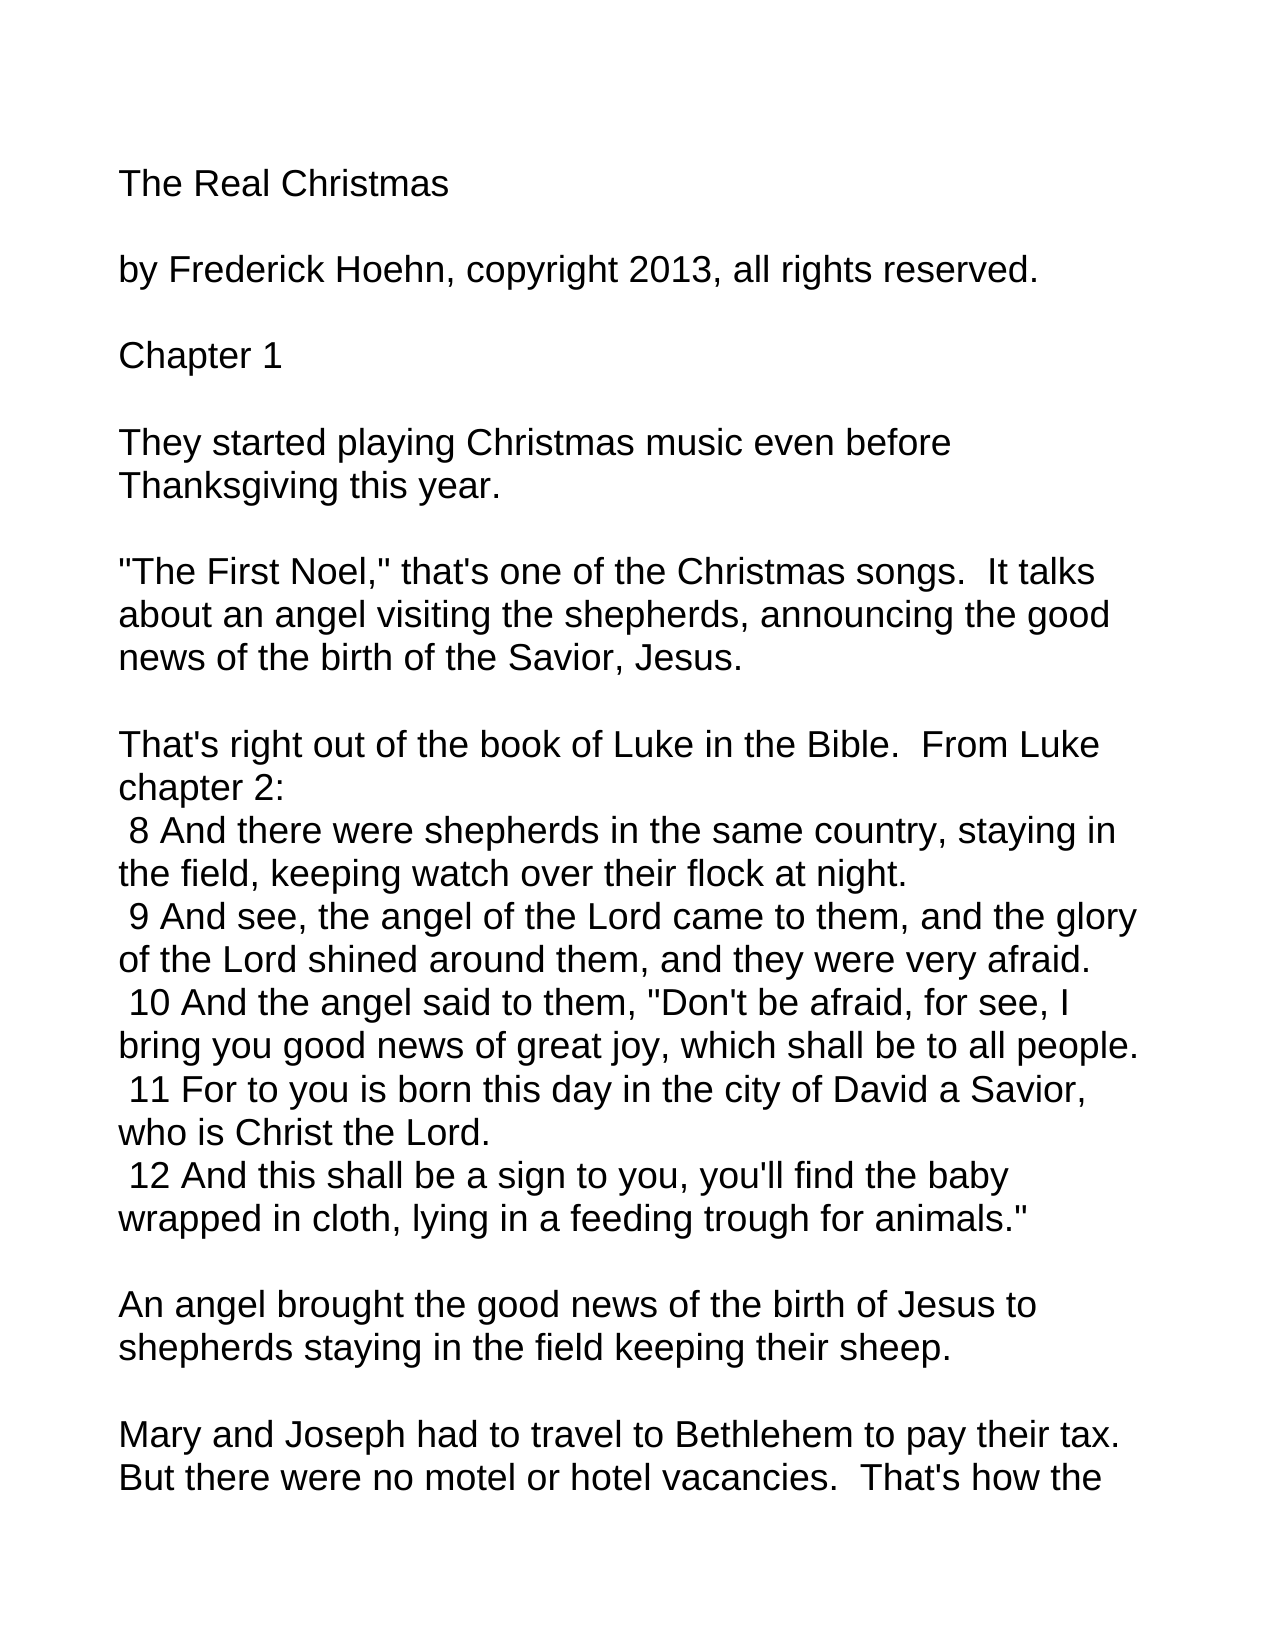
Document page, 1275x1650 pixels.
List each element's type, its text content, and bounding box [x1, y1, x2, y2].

text 12 And this shall be a sign to you, you'll find the baby wrapped in cloth, lying in a feeding trough for animals." [118, 1153, 1157, 1239]
text 11 For to you is born this day in the city of David a Savior, who is Christ the Lord. [118, 1067, 1157, 1153]
text An angel brought the good news of the birth of Jesus to shepherds staying in the field keeping their sheep. [118, 1282, 1157, 1369]
text The Real Christmas [118, 161, 1157, 204]
text "The First Noel," that's one of the Christmas songs. It talks about an angel visiting the shepherds, announcing the good news of the birth of the Savior, Jesus. [118, 549, 1157, 679]
text by Frederick Hoehn, copyright 2013, all rights reserved. [118, 247, 1157, 291]
text 10 And the angel said to them, "Don't be afraid, for see, I bring you good news of great joy, which shall be to all people. [118, 981, 1157, 1067]
text That's right out of the book of Luke in the Bible. From Luke chapter 2: [118, 722, 1157, 808]
text They started playing Christmas music even before Thanksgiving this year. [118, 420, 1157, 506]
text Chapter 1 [118, 334, 1157, 377]
text Mary and Joseph had to travel to Bethlehem to pay their tax. But there were no motel or hotel vacancies. That's how the [118, 1412, 1157, 1498]
text 8 And there were shepherds in the same country, staying in the field, keeping watch over their flock at night. [118, 808, 1157, 894]
text 9 And see, the angel of the Lord came to them, and the glory of the Lord shined around them, and they were very afraid. [118, 894, 1157, 981]
